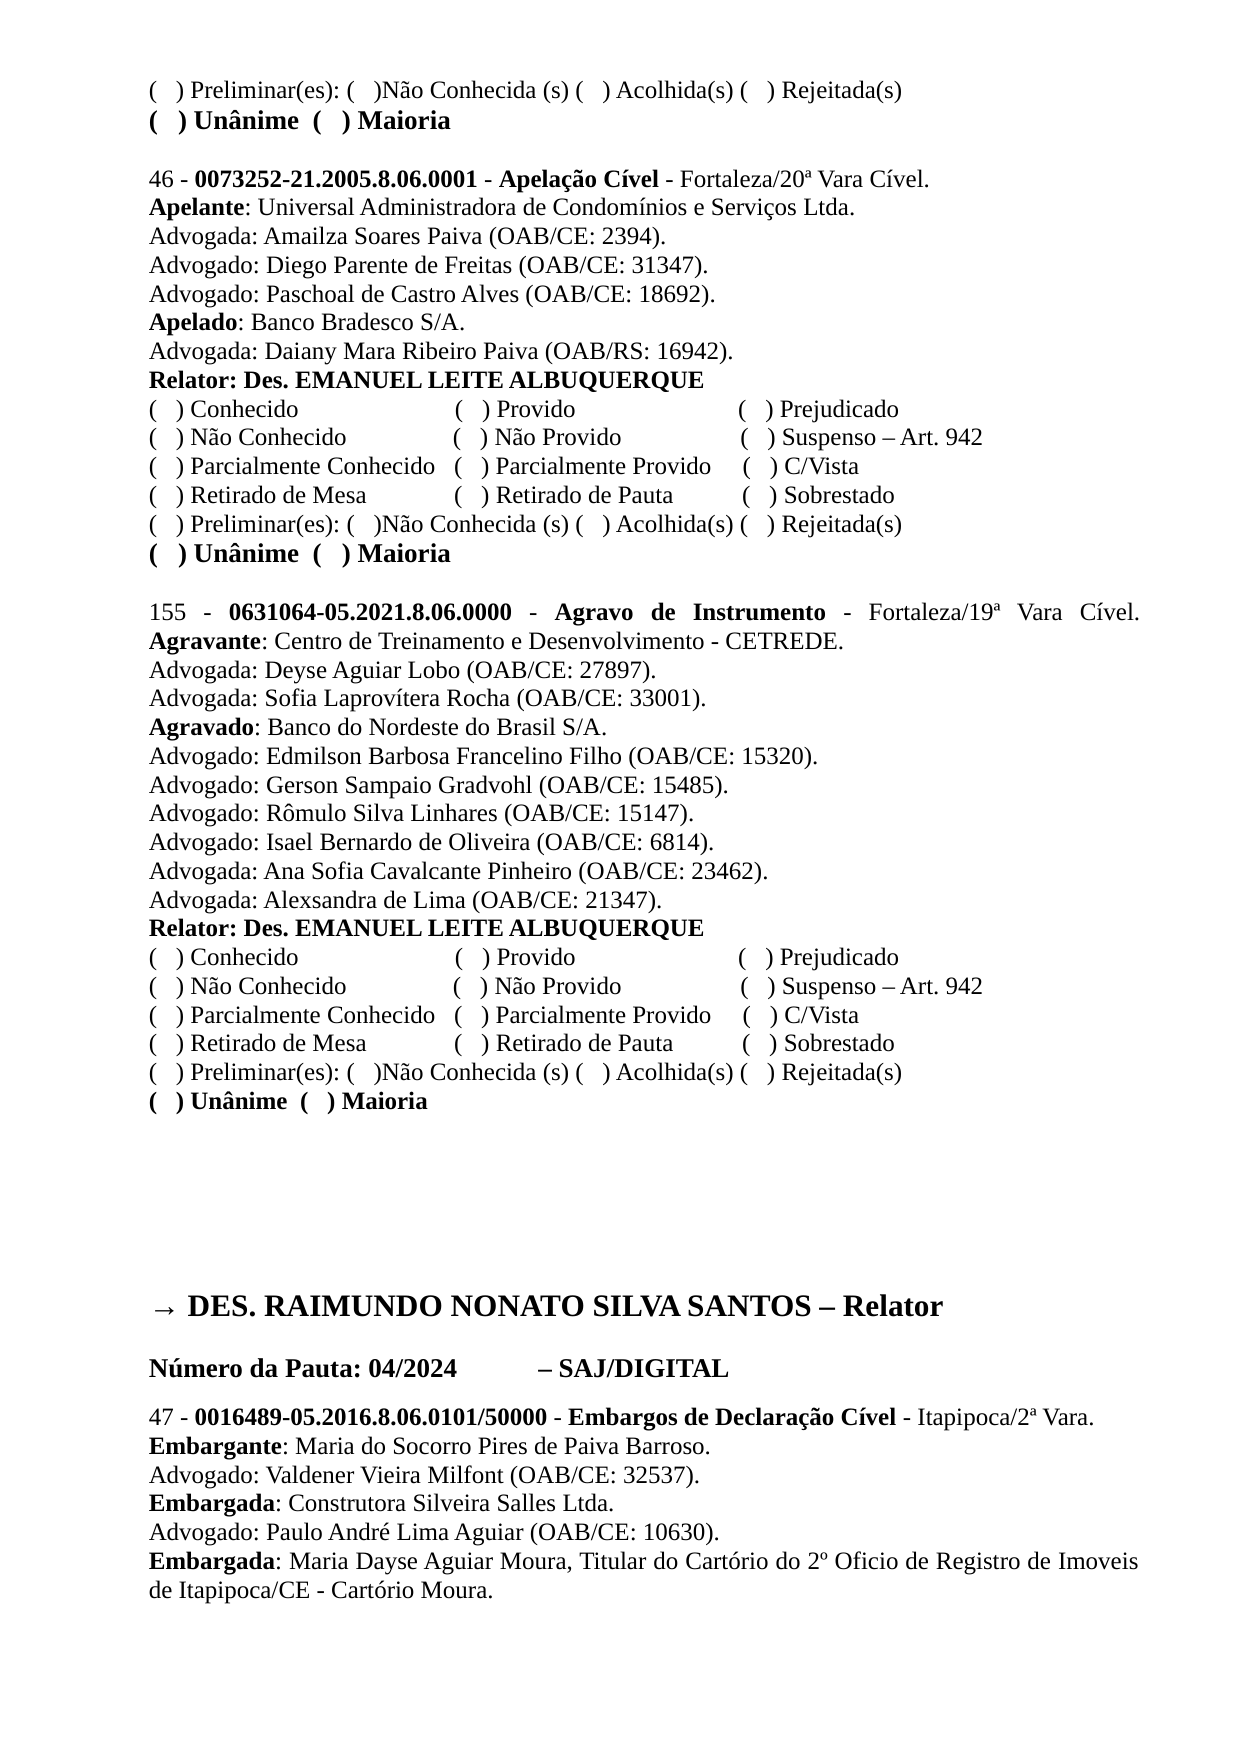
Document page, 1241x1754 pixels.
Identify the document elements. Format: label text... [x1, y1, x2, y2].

text → DES. RAIMUNDO NONATO SILVA SANTOS – Relator [148, 1287, 1141, 1323]
text Advogado: Edmilson Barbosa Francelino Filho (OAB/CE: 15320). [148, 741, 1141, 770]
text Advogado: Isael Bernardo de Oliveira (OAB/CE: 6814). [148, 827, 1141, 856]
text ( ) Parcialmente Conhecido ( ) Parcialmente Provido ( ) C/Vista [148, 1000, 1158, 1028]
text ( ) Unânime ( ) Maioria [148, 104, 1158, 135]
text Relator: Des. EMANUEL LEITE ALBUQUERQUE [148, 365, 1141, 394]
text Advogada: Amailza Soares Paiva (OAB/CE: 2394). [148, 221, 1141, 250]
text Apelado: Banco Bradesco S/A. [148, 307, 1141, 336]
text ( ) Retirado de Mesa ( ) Retirado de Pauta ( ) Sobrestado [148, 480, 1158, 509]
text ( ) Conhecido ( ) Provido ( ) Prejudicado [148, 942, 1141, 971]
text ( ) Preliminar(es): ( )Não Conhecida (s) ( ) Acolhida(s) ( ) Rejeitada(s) [148, 1057, 1158, 1086]
text ( ) Unânime ( ) Maioria [148, 537, 1158, 568]
text Advogado: Paulo André Lima Aguiar (OAB/CE: 10630). [148, 1517, 1141, 1546]
text ( ) Parcialmente Conhecido ( ) Parcialmente Provido ( ) C/Vista [148, 451, 1158, 480]
text Apelante: Universal Administradora de Condomínios e Serviços Ltda. [148, 192, 1141, 221]
text ( ) Não Conhecido ( ) Não Provido ( ) Suspenso – Art. 942 [148, 971, 1158, 1000]
text Advogado: Valdener Vieira Milfont (OAB/CE: 32537). [148, 1460, 1141, 1488]
text ( ) Unânime ( ) Maioria [148, 1086, 1158, 1115]
text Advogada: Daiany Mara Ribeiro Paiva (OAB/RS: 16942). [148, 336, 1141, 365]
text Advogada: Alexsandra de Lima (OAB/CE: 21347). [148, 885, 1141, 913]
text ( ) Não Conhecido ( ) Não Provido ( ) Suspenso – Art. 942 [148, 422, 1158, 451]
text Advogado: Diego Parente de Freitas (OAB/CE: 31347). [148, 250, 1141, 279]
text Número da Pauta: 04/2024 – SAJ/DIGITAL [148, 1352, 1141, 1383]
text Advogado: Paschoal de Castro Alves (OAB/CE: 18692). [148, 279, 1141, 307]
text ( ) Conhecido ( ) Provido ( ) Prejudicado [148, 394, 1141, 422]
text Embargada: Construtora Silveira Salles Ltda. [148, 1488, 1141, 1517]
text Advogado: Gerson Sampaio Gradvohl (OAB/CE: 15485). [148, 770, 1141, 798]
text Agravado: Banco do Nordeste do Brasil S/A. [148, 712, 1141, 741]
text ( ) Preliminar(es): ( )Não Conhecida (s) ( ) Acolhida(s) ( ) Rejeitada(s) [148, 75, 1158, 104]
text Advogada: Ana Sofia Cavalcante Pinheiro (OAB/CE: 23462). [148, 856, 1141, 885]
text 155 - 0631064-05.2021.8.06.0000 - Agravo de Instrumento - Fortaleza/19ª Vara Cível. Agravante: Centro de Treinamento e Desenvolvimento - CETREDE. [148, 597, 1141, 655]
text Embargada: Maria Dayse Aguiar Moura, Titular do Cartório do 2º Oficio de Registro de Imoveis de Itapipoca/CE - Cartório Moura. [148, 1546, 1141, 1603]
text ( ) Retirado de Mesa ( ) Retirado de Pauta ( ) Sobrestado [148, 1028, 1158, 1057]
text ( ) Preliminar(es): ( )Não Conhecida (s) ( ) Acolhida(s) ( ) Rejeitada(s) [148, 509, 1158, 537]
text Relator: Des. EMANUEL LEITE ALBUQUERQUE [148, 913, 1141, 942]
text Advogada: Deyse Aguiar Lobo (OAB/CE: 27897). [148, 655, 1141, 683]
text 47 - 0016489-05.2016.8.06.0101/50000 - Embargos de Declaração Cível - Itapipoca/2ª Vara. [148, 1402, 1141, 1431]
text Advogada: Sofia Laprovítera Rocha (OAB/CE: 33001). [148, 683, 1141, 712]
text Advogado: Rômulo Silva Linhares (OAB/CE: 15147). [148, 798, 1141, 827]
text 46 - 0073252-21.2005.8.06.0001 - Apelação Cível - Fortaleza/20ª Vara Cível. [148, 164, 1141, 192]
text Embargante: Maria do Socorro Pires de Paiva Barroso. [148, 1431, 1141, 1460]
